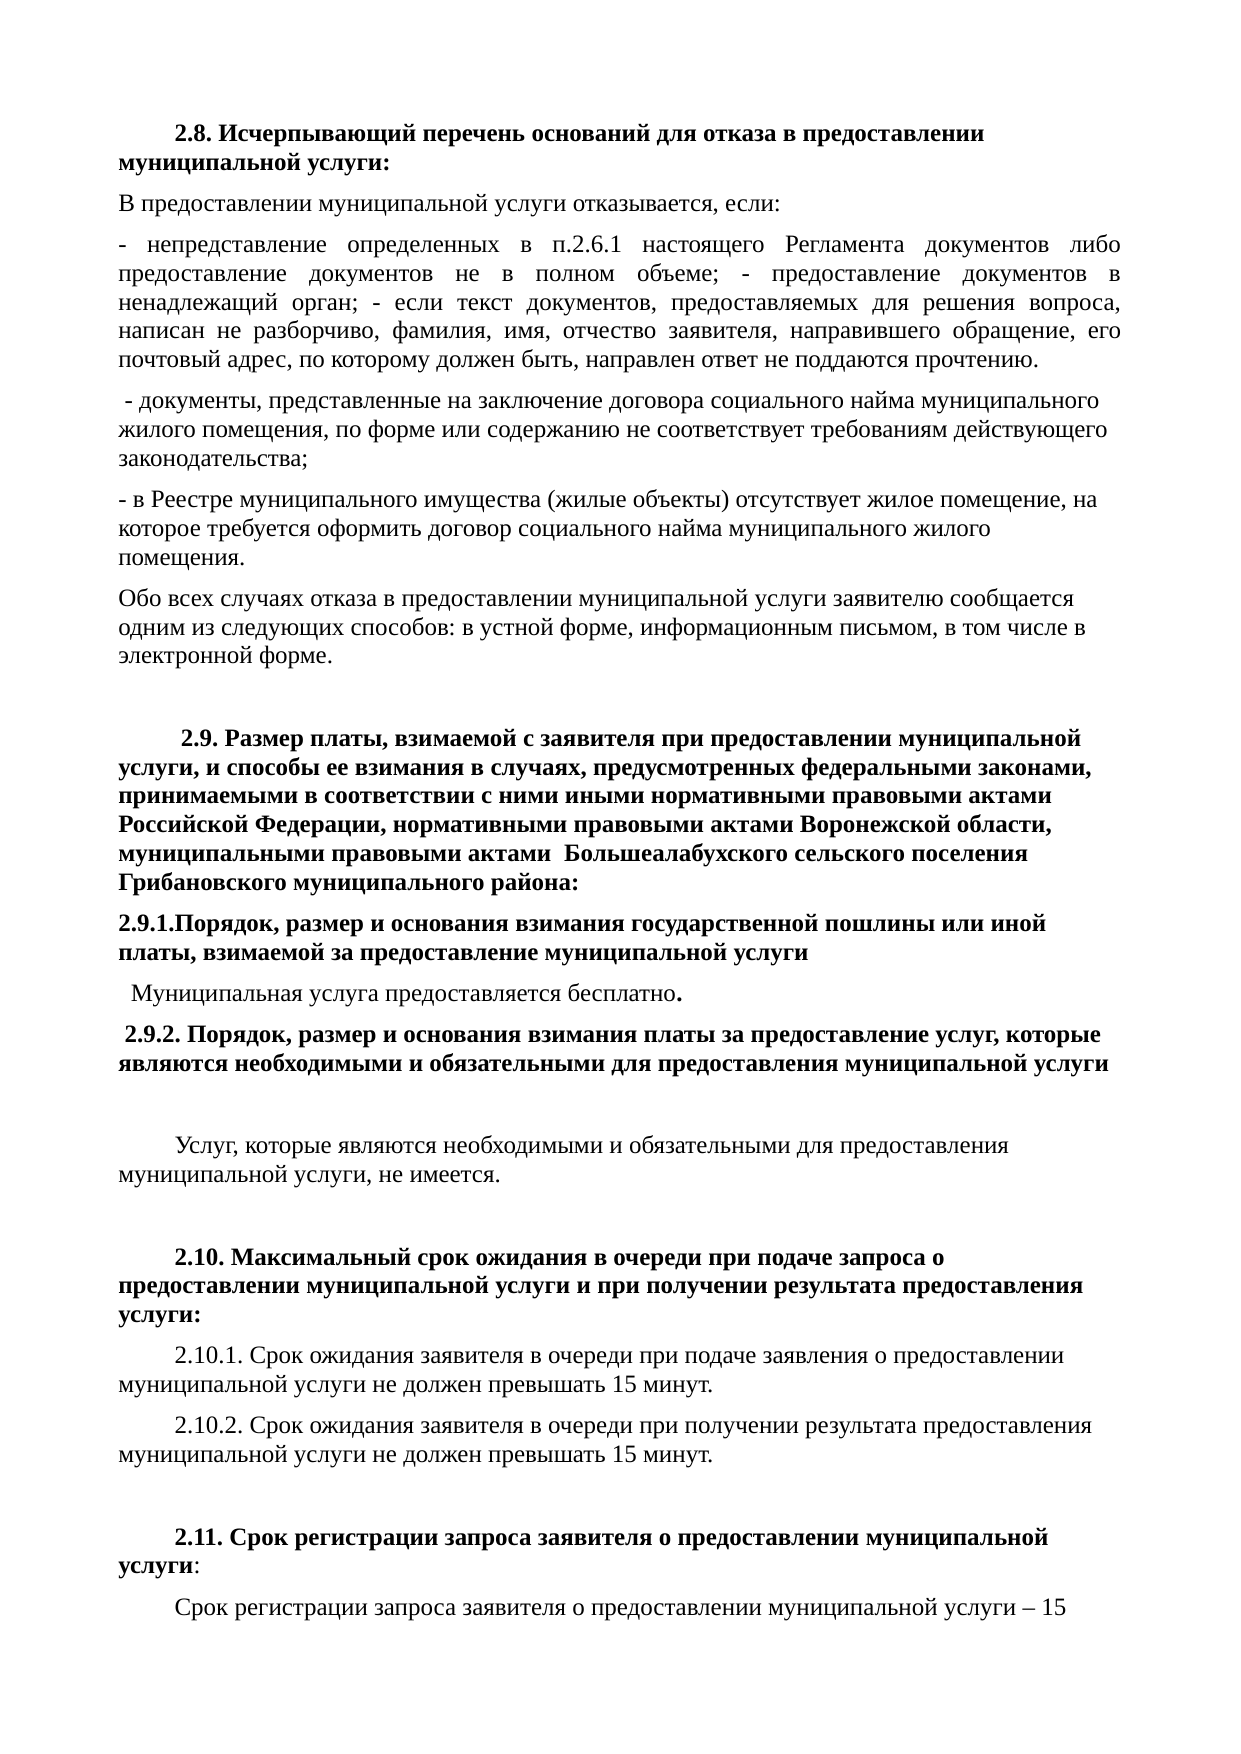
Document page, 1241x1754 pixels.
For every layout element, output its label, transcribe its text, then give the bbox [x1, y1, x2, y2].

text 2.11. Срок регистрации запроса заявителя о предоставлении муниципальной услуги: [118, 1522, 1122, 1579]
text - непредставление определенных в п.2.6.1 настоящего Регламента документов либо предоставление документов не в полном объеме; - предоставление документов в ненадлежащий орган; - если текст документов, предоставляемых для решения вопроса, написан не разборчиво, фамилия, имя, отчество заявителя, направившего обращение, его почтовый адрес, по которому должен быть, направлен ответ не поддаются прочтению. [118, 229, 1122, 373]
text - документы, представленные на заключение договора социального найма муниципального жилого помещения, по форме или содержанию не соответствует требованиям действующего законодательства; [118, 386, 1122, 472]
text Муниципальная услуга предоставляется бесплатно. [118, 978, 1122, 1007]
text 2.9. Размер платы, взимаемой с заявителя при предоставлении муниципальной услуги, и способы ее взимания в случаях, предусмотренных федеральными законами, принимаемыми в соответствии с ними иными нормативными правовыми актами Российской Федерации, нормативными правовыми актами Воронежской области, муниципальными правовыми актами Большеалабухского сельского поселения Грибановского муниципального района: [118, 723, 1122, 896]
text 2.10.2. Срок ожидания заявителя в очереди при получении результата предоставления муниципальной услуги не должен превышать 15 минут. [118, 1411, 1122, 1468]
text - в Реестре муниципального имущества (жилые объекты) отсутствует жилое помещение, на которое требуется оформить договор социального найма муниципального жилого помещения. [118, 484, 1122, 571]
text В предоставлении муниципальной услуги отказывается, если: [118, 188, 1122, 217]
text Обо всех случаях отказа в предоставлении муниципальной услуги заявителю сообщается одним из следующих способов: в устной форме, информационным письмом, в том числе в электронной форме. [118, 583, 1122, 669]
text 2.9.2. Порядок, размер и основания взимания платы за предоставление услуг, которые являются необходимыми и обязательными для предоставления муниципальной услуги [118, 1019, 1122, 1077]
text Срок регистрации запроса заявителя о предоставлении муниципальной услуги – 15 [118, 1592, 1122, 1621]
text 2.10.1. Срок ожидания заявителя в очереди при подаче заявления о предоставлении муниципальной услуги не должен превышать 15 минут. [118, 1341, 1122, 1398]
text Услуг, которые являются необходимыми и обязательными для предоставления муниципальной услуги, не имеется. [118, 1131, 1122, 1188]
text 2.10. Максимальный срок ожидания в очереди при подаче запроса о предоставлении муниципальной услуги и при получении результата предоставления услуги: [118, 1242, 1122, 1328]
text 2.9.1.Порядок, размер и основания взимания государственной пошлины или иной платы, взимаемой за предоставление муниципальной услуги [118, 908, 1122, 966]
text 2.8. Исчерпывающий перечень оснований для отказа в предоставлении муниципальной услуги: [118, 118, 1122, 176]
